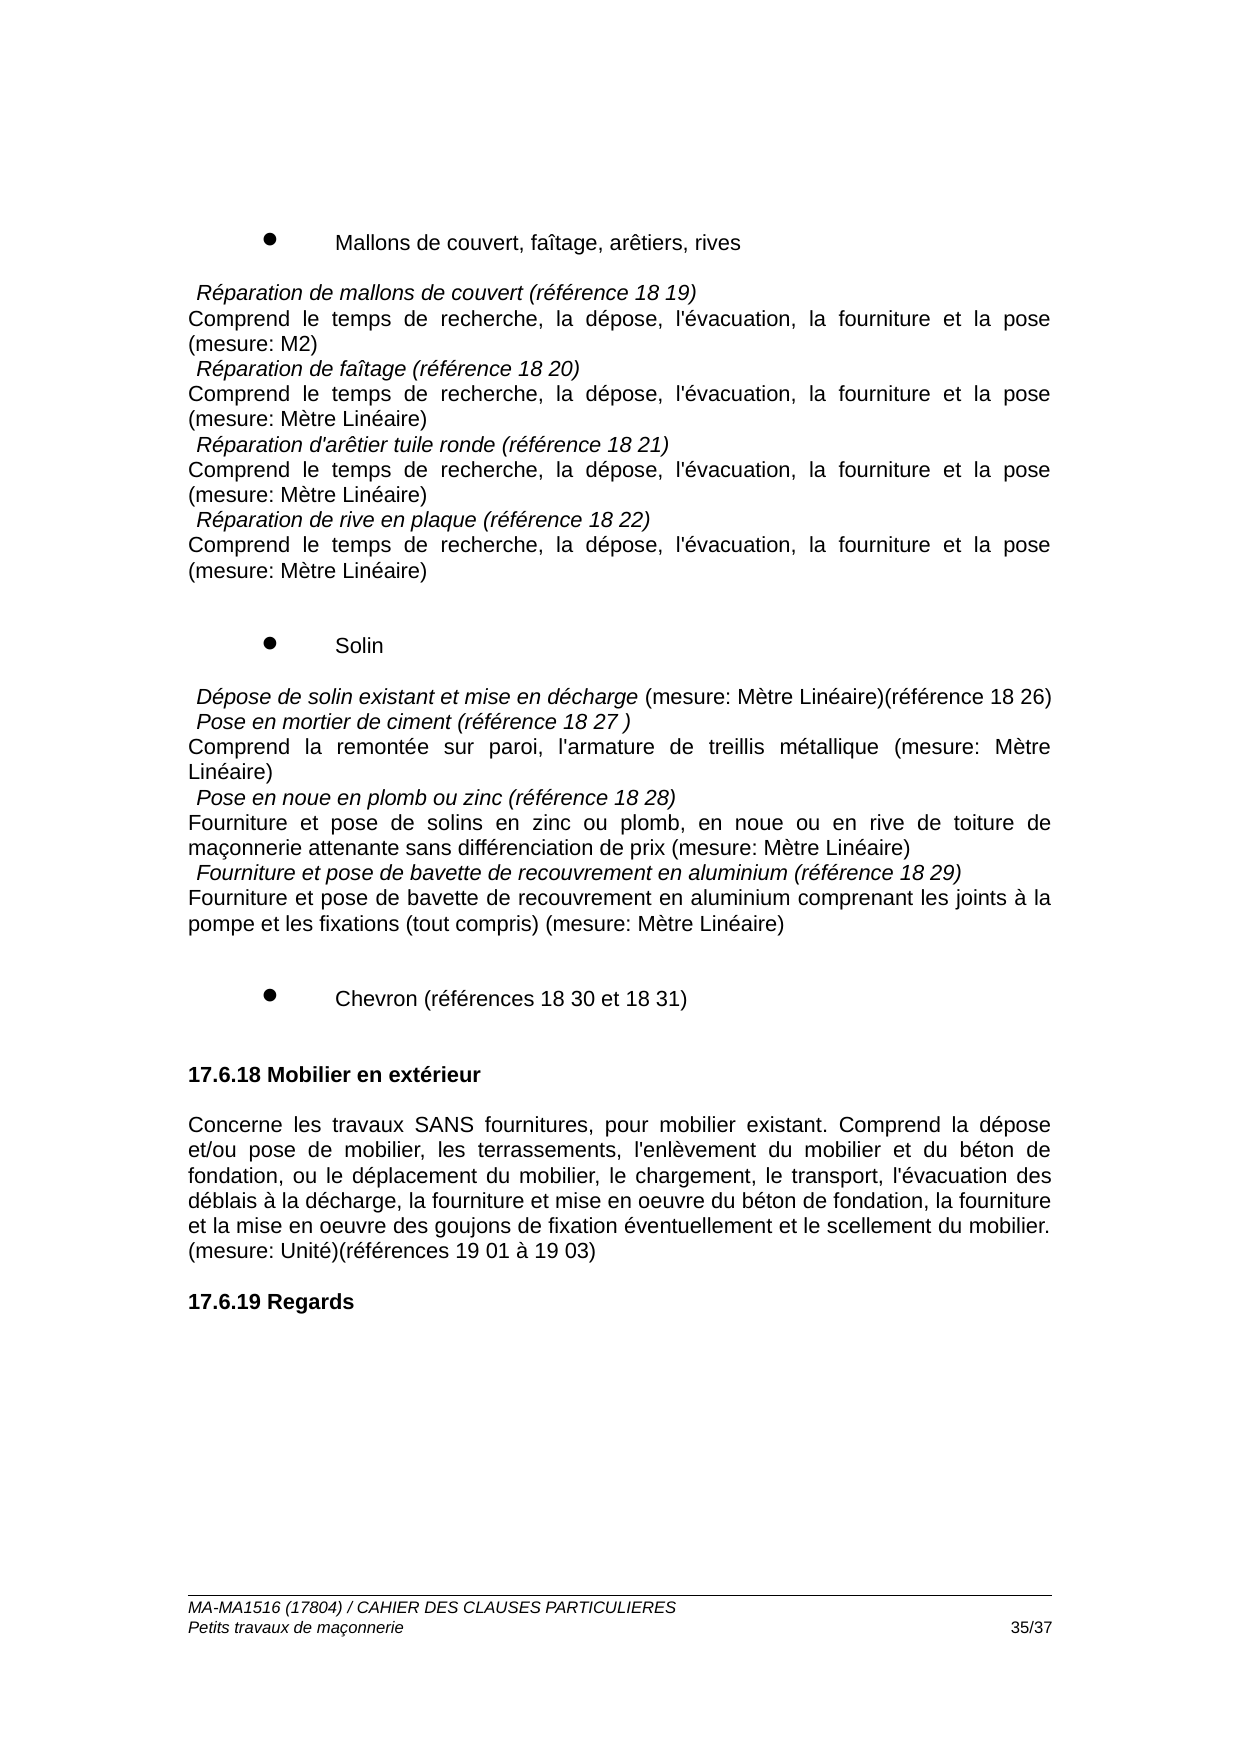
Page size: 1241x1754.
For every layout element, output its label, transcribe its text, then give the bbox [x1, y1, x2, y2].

text Fourniture et pose de bavette de recouvrement en aluminium (référence 18 29) [188, 860, 1052, 885]
text Concerne les travaux SANS fournitures, pour mobilier existant. Comprend la dépose et/ou pose de mobilier, les terrassements, l'enlèvement du mobilier et du béton de fondation, ou le déplacement du mobilier, le chargement, le transport, l'évacuation des déblais à la décharge, la fourniture et mise en oeuvre du béton de fondation, la fourniture et la mise en oeuvre des goujons de fixation éventuellement et le scellement du mobilier.(mesure: Unité)(références 19 01 à 19 03) [188, 1112, 1052, 1263]
text Réparation d'arêtier tuile ronde (référence 18 21) [188, 431, 1052, 457]
text Comprend le temps de recherche, la dépose, l'évacuation, la fourniture et la pose (mesure: Mètre Linéaire) [188, 457, 1052, 507]
text Réparation de mallons de couvert (référence 18 19) [188, 280, 1052, 305]
text Réparation de rive en plaque (référence 18 22) [188, 507, 1052, 532]
list Solin [188, 633, 1052, 658]
text Pose en noue en plomb ou zinc (référence 18 28) [188, 784, 1052, 809]
text Pose en mortier de ciment (référence 18 27 ) [188, 709, 1052, 734]
text 17.6.19 Regards [188, 1288, 1052, 1314]
text 17.6.18 Mobilier en extérieur [188, 1062, 1052, 1087]
text Comprend la remontée sur paroi, l'armature de treillis métallique (mesure: Mètre Linéaire) [188, 734, 1052, 784]
text Dépose de solin existant et mise en décharge (mesure: Mètre Linéaire)(référence 18 26) [188, 683, 1052, 709]
text Fourniture et pose de bavette de recouvrement en aluminium comprenant les joints à la pompe et les fixations (tout compris) (mesure: Mètre Linéaire) [188, 885, 1052, 936]
text Réparation de faîtage (référence 18 20) [188, 356, 1052, 381]
text Fourniture et pose de solins en zinc ou plomb, en noue ou en rive de toiture de maçonnerie attenante sans différenciation de prix (mesure: Mètre Linéaire) [188, 809, 1052, 860]
text Comprend le temps de recherche, la dépose, l'évacuation, la fourniture et la pose (mesure: M2) [188, 305, 1052, 356]
list Mallons de couvert, faîtage, arêtiers, rives [188, 230, 1052, 255]
text Comprend le temps de recherche, la dépose, l'évacuation, la fourniture et la pose (mesure: Mètre Linéaire) [188, 532, 1052, 583]
text Comprend le temps de recherche, la dépose, l'évacuation, la fourniture et la pose (mesure: Mètre Linéaire) [188, 381, 1052, 431]
list Chevron (références 18 30 et 18 31) [188, 986, 1052, 1011]
